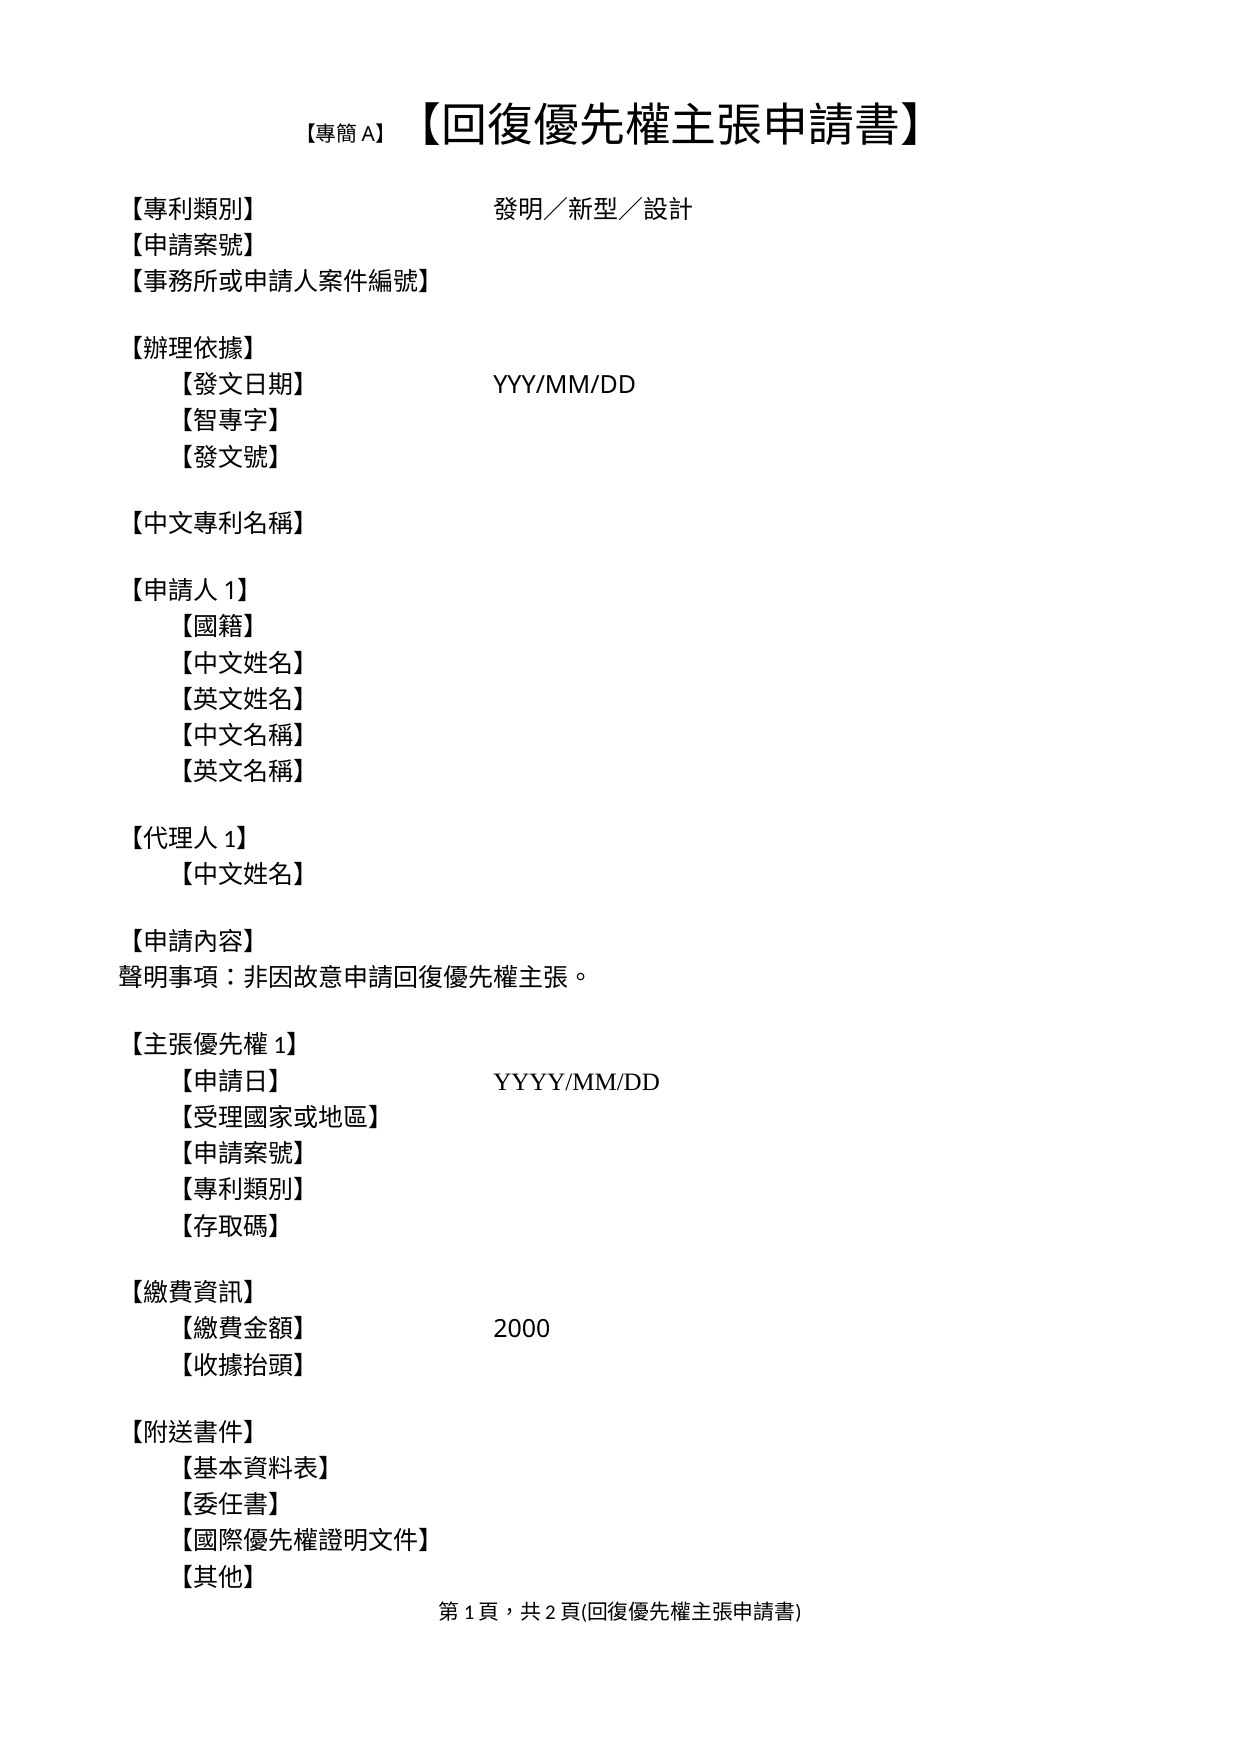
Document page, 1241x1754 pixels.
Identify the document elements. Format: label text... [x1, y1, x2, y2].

text 【專利類別】 [118, 1170, 1122, 1206]
text 【申請日】 YYYY/MM/DD [118, 1061, 1122, 1097]
text 【申請案號】 [118, 1133, 1122, 1170]
text 【主張優先權1】 [118, 1025, 1122, 1061]
text 【基本資料表】 [118, 1448, 1122, 1484]
text 【代理人1】 [118, 819, 1122, 855]
text 聲明事項：非因故意申請回復優先權主張。 [118, 958, 1122, 994]
text 【國際優先權證明文件】 [118, 1521, 1122, 1557]
text 【受理國家或地區】 [118, 1097, 1122, 1133]
text 【中文姓名】 [118, 643, 1122, 679]
text 【英文名稱】 [118, 752, 1122, 788]
text 【事務所或申請人案件編號】 [118, 262, 1122, 298]
text 【發文號】 [118, 437, 1122, 473]
text 【中文名稱】 [118, 716, 1122, 752]
text 【委任書】 [118, 1484, 1122, 1521]
text 【專簡A】【回復優先權主張申請書】 [118, 89, 1122, 155]
text 【中文專利名稱】 [118, 504, 1122, 540]
text 【收據抬頭】 [118, 1345, 1122, 1381]
text 【英文姓名】 [118, 679, 1122, 716]
text 【國籍】 [118, 607, 1122, 643]
text 【中文姓名】 [118, 855, 1122, 891]
text 【辦理依據】 [118, 328, 1122, 364]
text 【智專字】 [118, 401, 1122, 437]
text 【專利類別】 發明／新型／設計 [118, 189, 1122, 225]
text 【申請案號】 [118, 225, 1122, 262]
text 【申請內容】 [118, 922, 1122, 958]
text 【申請人1】 [118, 571, 1122, 607]
text 【發文日期】 YYY/MM/DD [118, 364, 1122, 401]
text 【存取碼】 [118, 1206, 1122, 1242]
text 【其他】 [118, 1557, 1122, 1593]
text 【繳費金額】 2000 [118, 1309, 1122, 1345]
text 【附送書件】 [118, 1412, 1122, 1448]
text 【繳費資訊】 [118, 1273, 1122, 1309]
